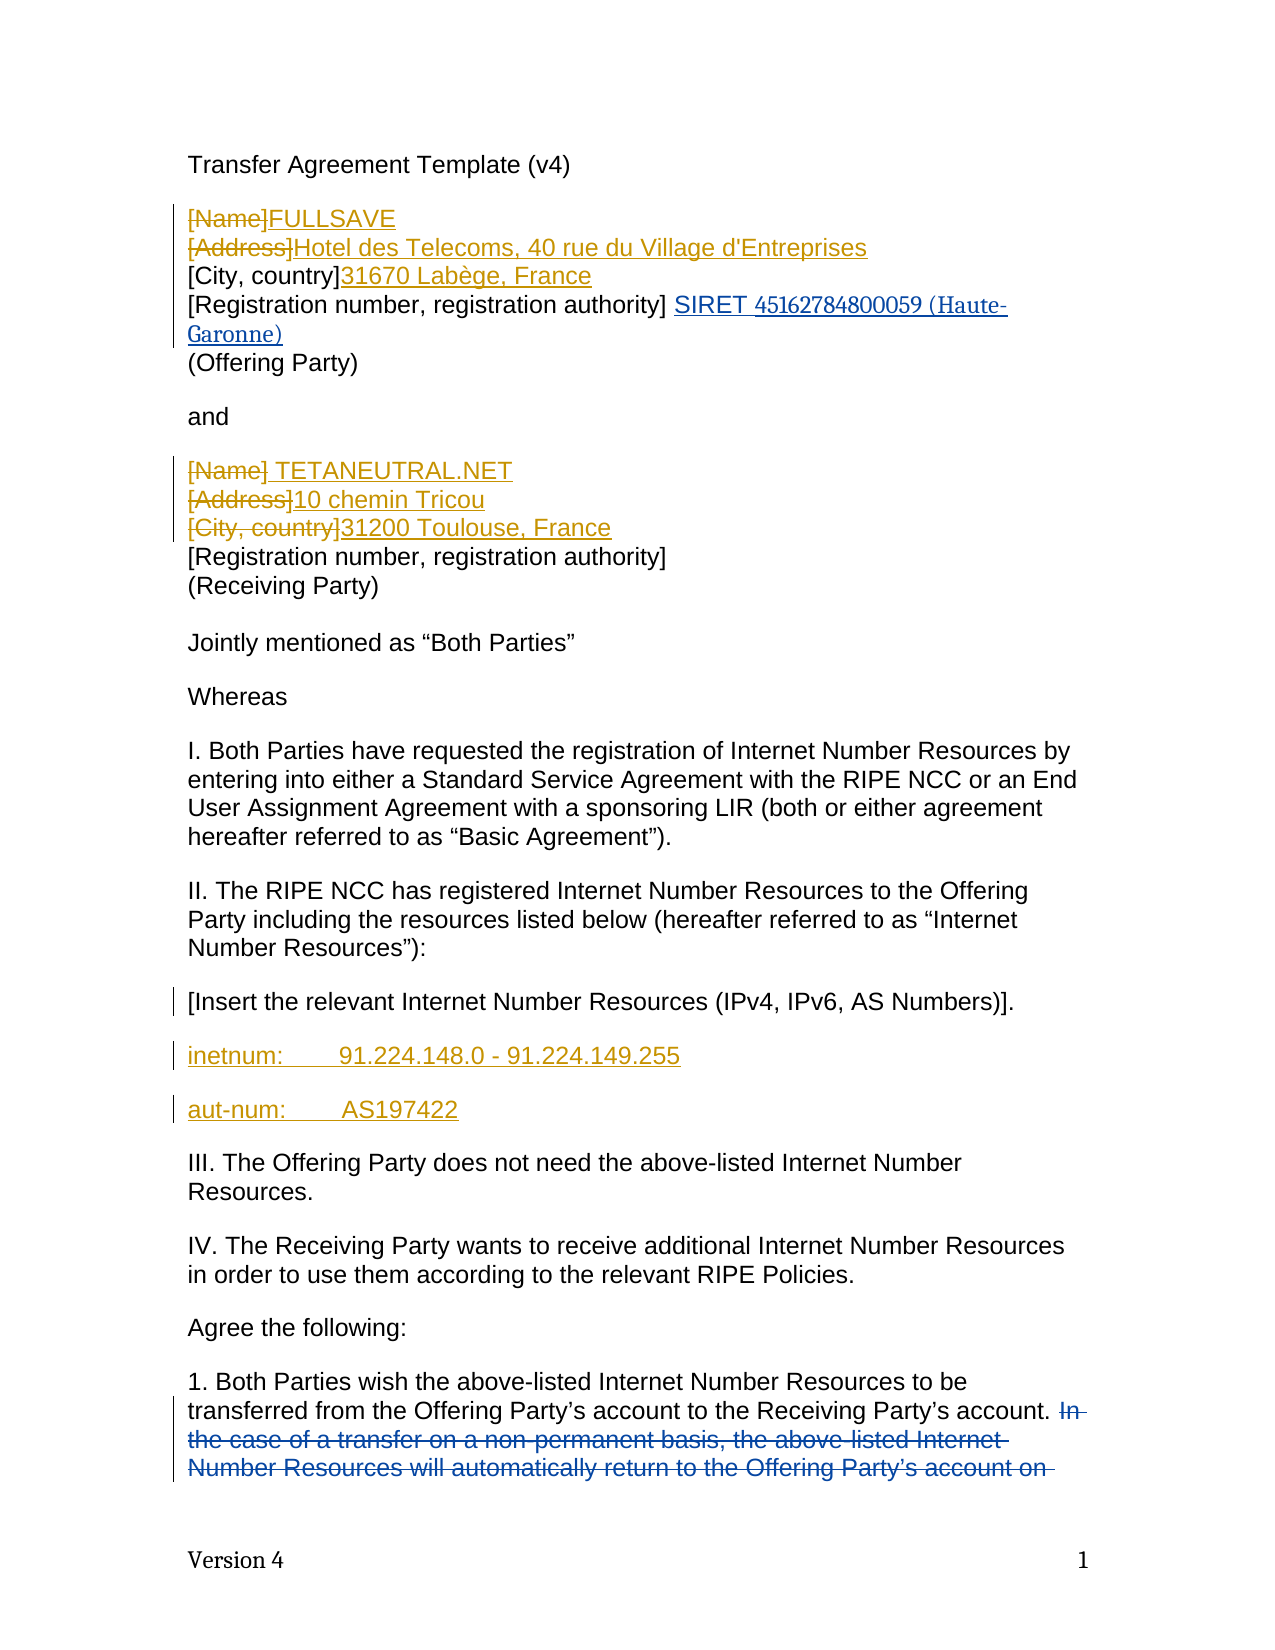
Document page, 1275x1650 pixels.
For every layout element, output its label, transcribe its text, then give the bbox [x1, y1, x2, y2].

text Hotel des Telecoms, 40 rue du Village d'Entreprises [187, 232, 1087, 261]
text [Registration number, registration authority] [187, 542, 1087, 571]
text [Registration number, registration authority] SIRET 45162784800059 (Haute-Garonne) [187, 290, 1087, 348]
text [Insert the relevant Internet Number Resources (IPv4, IPv6, AS Numbers)]. [187, 987, 1087, 1016]
text Whereas [187, 682, 1087, 711]
text 10 chemin Tricou [187, 485, 1087, 513]
text 31200 Toulouse, France [187, 513, 1087, 542]
text III. The Offering Party does not need the above-listed Internet Number Resources. [187, 1148, 1087, 1206]
text II. The RIPE NCC has registered Internet Number Resources to the Offering Party including the resources listed below (hereafter referred to as “Internet Number Resources”): [187, 876, 1087, 962]
text Jointly mentioned as “Both Parties” [187, 628, 1087, 657]
text aut-num: AS197422 [187, 1095, 1087, 1123]
text 1. Both Parties wish the above-listed Internet Number Resources to be transferred from the Offering Party’s account to the Receiving Party’s account. [187, 1367, 1087, 1482]
text [City, country] 31670 Labège, France [187, 261, 1087, 290]
text and [187, 402, 1087, 431]
text I. Both Parties have requested the registration of Internet Number Resources by entering into either a Standard Service Agreement with the RIPE NCC or an End User Assignment Agreement with a sponsoring LIR (both or either agreement hereafter referred to as “Basic Agreement”). [187, 736, 1087, 851]
text Transfer Agreement Template (v4) [187, 150, 1087, 179]
text TETANEUTRAL.NET [187, 456, 1087, 485]
text (Receiving Party) [187, 571, 1087, 600]
text inetnum: 91.224.148.0 - 91.224.149.255 [187, 1041, 1087, 1070]
text IV. The Receiving Party wants to receive additional Internet Number Resources in order to use them according to the relevant RIPE Policies. [187, 1231, 1087, 1288]
text FULLSAVE [187, 204, 1087, 232]
text Agree the following: [187, 1313, 1087, 1342]
text (Offering Party) [187, 348, 1087, 377]
